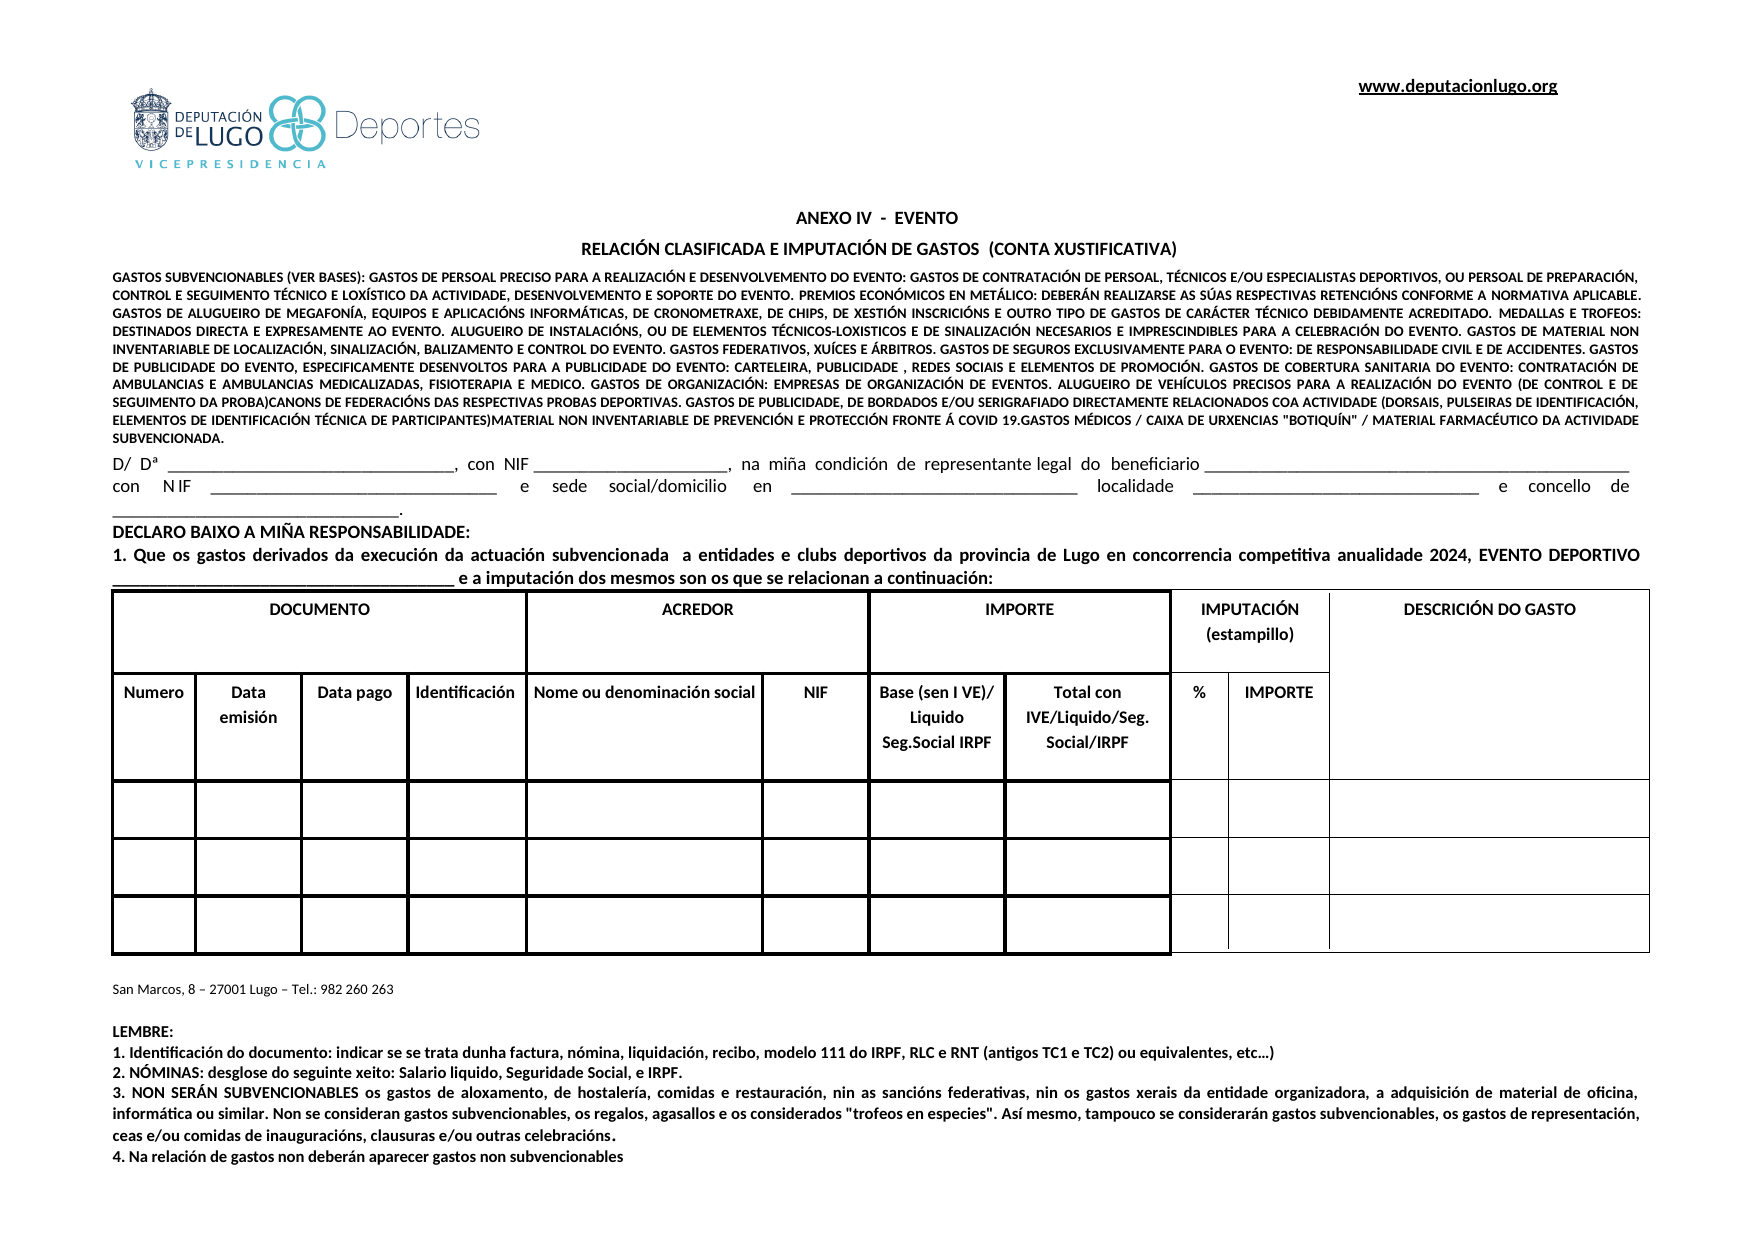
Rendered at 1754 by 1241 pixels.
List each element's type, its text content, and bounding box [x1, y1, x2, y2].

table_cell [871, 898, 1003, 952]
table_cell NIF [764, 675, 867, 779]
table_cell [528, 898, 761, 952]
table_cell [1172, 780, 1228, 837]
table_cell [114, 783, 194, 837]
table_cell Base (sen I VE)/ Liquido Seg.Social IRPF [871, 675, 1003, 779]
text ANEXO IV - EVENTO [112, 206, 1641, 229]
table_cell [197, 783, 300, 837]
table_cell [303, 783, 406, 837]
table_cell [1172, 838, 1228, 894]
table_cell [764, 840, 867, 894]
table_cell [1172, 895, 1228, 952]
table_cell [1228, 895, 1330, 952]
table_cell Identificación [410, 675, 525, 779]
table_header IMPUTACIÓN (estampillo) [1172, 590, 1330, 672]
table_cell [1330, 838, 1649, 894]
table_cell [410, 898, 525, 952]
table_cell [1330, 895, 1649, 952]
text D/ Dª _______________________________, con NIF _____________________, na miña condición de representante legal do beneficiario ______________________________________________ con NIF _______________________________ e sede social/domicilio en _______________________________ localidade _______________________________ e concello de _______________________________. [112, 452, 1630, 520]
table_cell [410, 840, 525, 894]
table_header ACREDOR [528, 593, 867, 672]
table_cell Data pago [303, 675, 406, 779]
table_cell [1007, 783, 1169, 837]
table_cell [410, 783, 525, 837]
table_header DOCUMENTO [114, 593, 525, 672]
table_cell [114, 898, 194, 952]
table_cell [1330, 672, 1649, 779]
table_cell [114, 840, 194, 894]
table_cell [197, 898, 300, 952]
picture [110, 74, 486, 178]
table_cell [303, 898, 406, 952]
table_cell [1007, 840, 1169, 894]
table_cell [764, 898, 867, 952]
table_cell IMPORTE [1229, 673, 1329, 779]
table_cell [528, 783, 761, 837]
table_cell [528, 840, 761, 894]
table_cell % [1172, 673, 1228, 779]
table_cell [871, 840, 1003, 894]
table_cell Nome ou denominación social [528, 675, 761, 779]
table_cell [1330, 780, 1649, 837]
table_cell [871, 783, 1003, 837]
table_cell Total con IVE/Liquido/Seg. Social/IRPF [1007, 675, 1169, 779]
table_cell [1007, 898, 1169, 952]
table_cell [197, 840, 300, 894]
table_cell [1229, 838, 1329, 894]
text 1. Que os gastos derivados da execución da actuación subvencionada a entidades e clubs deportivos da provincia de Lugo en concorrencia competitiva anualidade 2024, EVENTO DEPORTIVO _____________________________________ e a imputación dos mesmos son os que se relacionan a continuación: [112, 543, 1641, 589]
table_cell Data emisión [197, 675, 300, 779]
table_header DESCRICIÓN DO GASTO [1330, 590, 1649, 672]
text RELACIÓN CLASIFICADA E IMPUTACIÓN DE GASTOS (CONTA XUSTIFICATIVA) [112, 238, 1641, 261]
table_cell [303, 840, 406, 894]
table_header IMPORTE [871, 593, 1169, 672]
table_cell [1229, 780, 1329, 837]
text GASTOS SUBVENCIONABLES (VER BASES): GASTOS DE PERSOAL PRECISO PARA A REALIZACIÓN E DESENVOLVEMENTO DO EVENTO: GASTOS DE CONTRATACIÓN DE PERSOAL, TÉCNICOS E/OU ESPECIALISTAS DEPORTIVOS, OU PERSOAL DE PREPARACIÓN, CONTROL E SEGUIMENTO TÉCNICO E LOXÍSTICO DA ACTIVIDADE, DESENVOLVEMENTO E SOPORTE DO EVENTO. PREMIOS ECONÓMICOS EN METÁLICO: DEBERÁN REALIZARSE AS SÚAS RESPECTIVAS RETENCIÓNS CONFORME A NORMATIVA APLICABLE. GASTOS DE ALUGUEIRO DE MEGAFONÍA, EQUIPOS E APLICACIÓNS INFORMÁTICAS, DE CRONOMETRAXE, DE CHIPS, DE XESTIÓN INSCRICIÓNS E OUTRO TIPO DE GASTOS DE CARÁCTER TÉCNICO DEBIDAMENTE ACREDITADO. MEDALLAS E TROFEOS: DESTINADOS DIRECTA E EXPRESAMENTE AO EVENTO. ALUGUEIRO DE INSTALACIÓNS, OU DE ELEMENTOS TÉCNICOS-LOXISTICOS E DE SINALIZACIÓN NECESARIOS E IMPRESCINDIBLES PARA A CELEBRACIÓN DO EVENTO. GASTOS DE MATERIAL NON INVENTARIABLE DE LOCALIZACIÓN, SINALIZACIÓN, BALIZAMENTO E CONTROL DO EVENTO. GASTOS FEDERATIVOS, XUÍCES E ÁRBITROS. GASTOS DE SEGUROS EXCLUSIVAMENTE PARA O EVENTO: DE RESPONSABILIDADE CIVIL E DE ACCIDENTES. GASTOS DE PUBLICIDADE DO EVENTO, ESPECIFICAMENTE DESENVOLTOS PARA A PUBLICIDADE DO EVENTO: CARTELEIRA, PUBLICIDADE , REDES SOCIAIS E ELEMENTOS DE PROMOCIÓN. GASTOS DE COBERTURA SANITARIA DO EVENTO: CONTRATACIÓN DE AMBULANCIAS E AMBULANCIAS MEDICALIZADAS, FISIOTERAPIA E MEDICO. GASTOS DE ORGANIZACIÓN: EMPRESAS DE ORGANIZACIÓN DE EVENTOS. ALUGUEIRO DE VEHÍCULOS PRECISOS PARA A REALIZACIÓN DO EVENTO (DE CONTROL E DE SEGUIMENTO DA PROBA)CANONS DE FEDERACIÓNS DAS RESPECTIVAS PROBAS DEPORTIVAS. GASTOS DE PUBLICIDADE, DE BORDADOS E/OU SERIGRAFIADO DIRECTAMENTE RELACIONADOS COA ACTIVIDADE (DORSAIS, PULSEIRAS DE IDENTIFICACIÓN, ELEMENTOS DE IDENTIFICACIÓN TÉCNICA DE PARTICIPANTES)MATERIAL NON INVENTARIABLE DE PREVENCIÓN E PROTECCIÓN FRONTE Á COVID 19.GASTOS MÉDICOS / CAIXA DE URXENCIAS "BOTIQUÍN" / MATERIAL FARMACÉUTICO DA ACTIVIDADE SUBVENCIONADA. [112, 269, 1641, 447]
table_cell [764, 783, 867, 837]
text DECLARO BAIXO A MIÑA RESPONSABILIDADE: [112, 520, 1641, 543]
table_cell Numero [114, 675, 194, 779]
